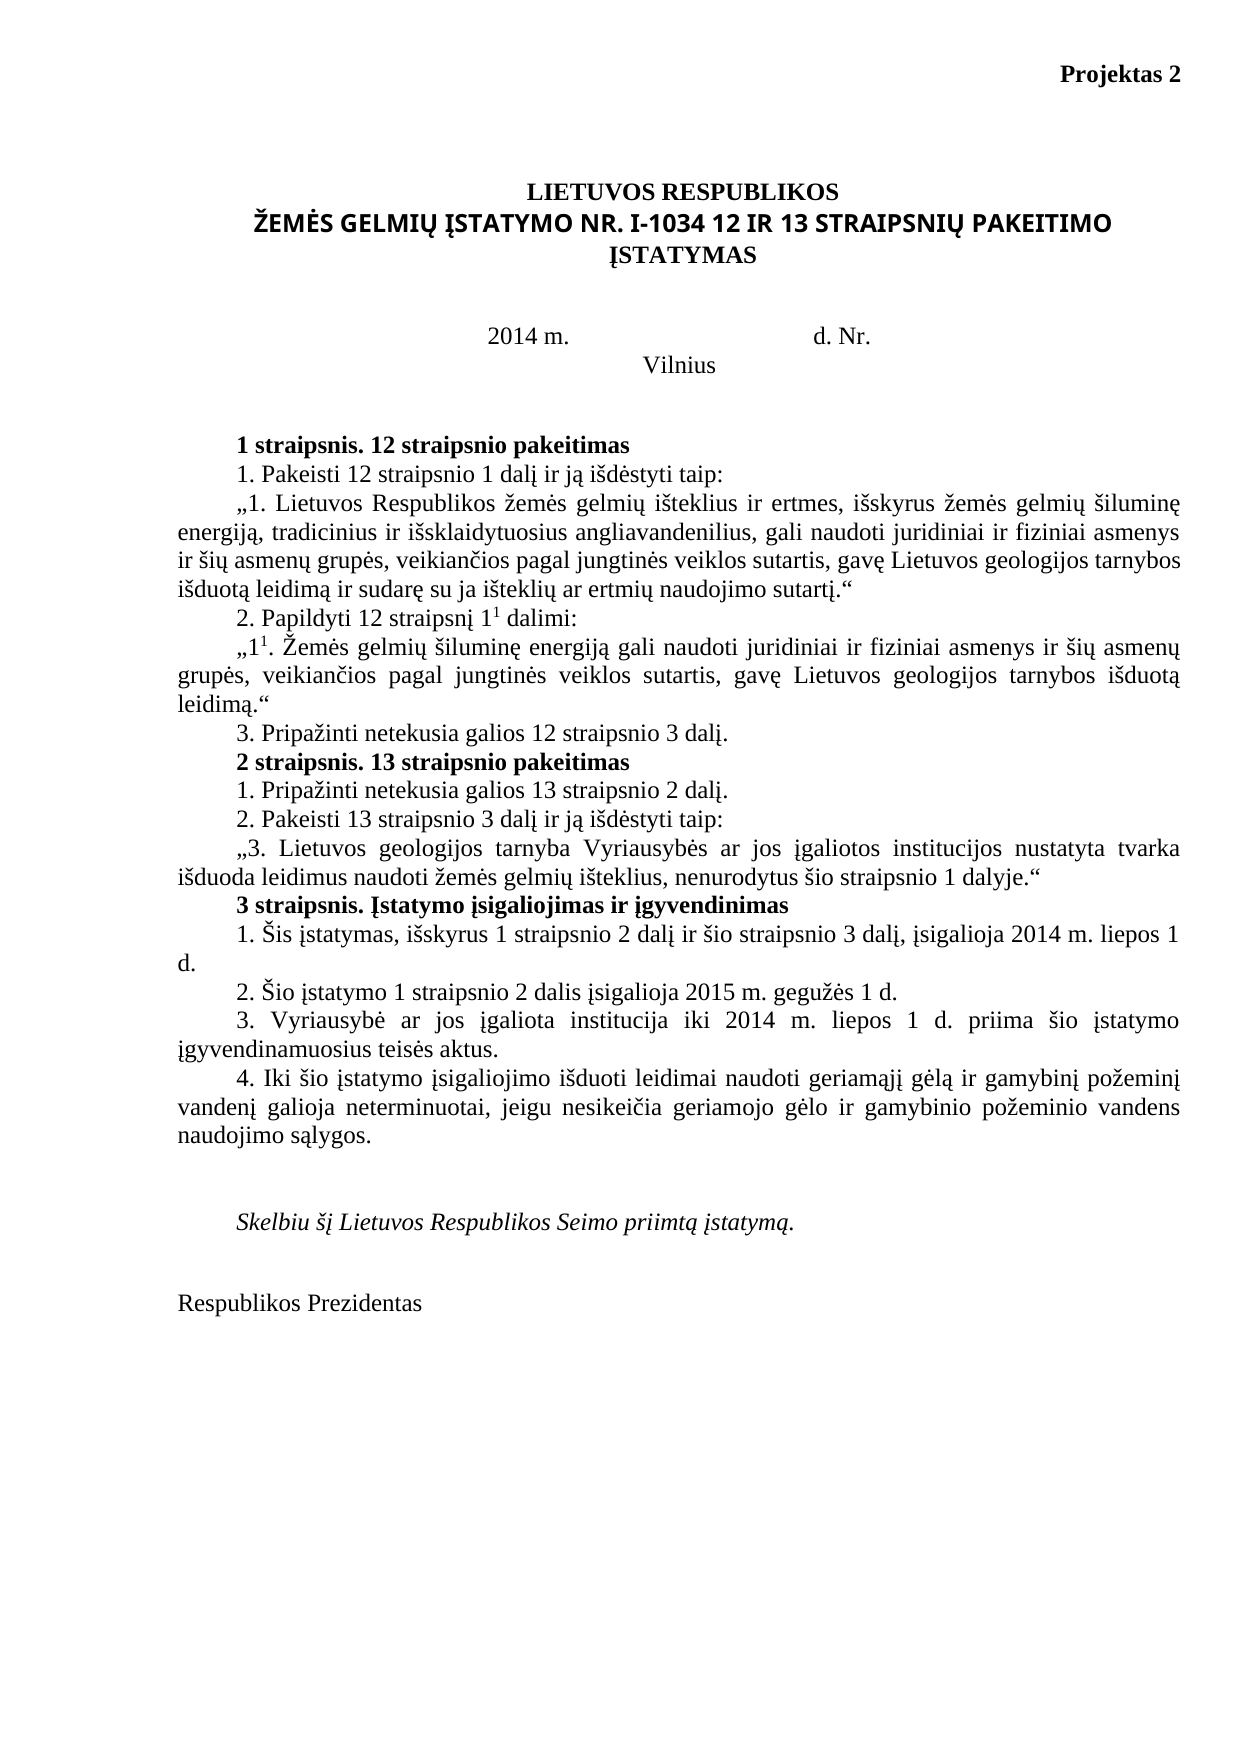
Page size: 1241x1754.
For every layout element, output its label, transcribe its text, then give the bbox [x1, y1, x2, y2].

text ĮSTATYMAS [177, 240, 1181, 269]
text 2. Šio įstatymo 1 straipsnio 2 dalis įsigalioja 2015 m. gegužės 1 d. [177, 977, 1181, 1006]
text 3 straipsnis. Įstatymo įsigaliojimas ir įgyvendinimas [177, 891, 1181, 919]
text Respublikos Prezidentas [177, 1288, 1181, 1317]
text „11. Žemės gelmių šiluminę energiją gali naudoti juridiniai ir fiziniai asmenys ir šių asmenų grupės, veikiančios pagal jungtinės veiklos sutartis, gavę Lietuvos geologijos tarnybos išduotą leidimą.“ [177, 632, 1181, 718]
text „1. Lietuvos Respublikos žemės gelmių išteklius ir ertmes, išskyrus žemės gelmių šiluminę energiją, tradicinius ir išsklaidytuosius angliavandenilius, gali naudoti juridiniai ir fiziniai asmenys ir šių asmenų grupės, veikiančios pagal jungtinės veiklos sutartis, gavę Lietuvos geologijos tarnybos išduotą leidimą ir sudarę su ja išteklių ar ertmių naudojimo sutartį.“ [177, 488, 1181, 603]
text „3. Lietuvos geologijos tarnyba Vyriausybės ar jos įgaliotos institucijos nustatyta tvarka išduoda leidimus naudoti žemės gelmių išteklius, nenurodytus šio straipsnio 1 dalyje.“ [177, 833, 1181, 891]
text 2. Pakeisti 13 straipsnio 3 dalį ir ją išdėstyti taip: [177, 804, 1181, 833]
text 3. Pripažinti netekusia galios 12 straipsnio 3 dalį. [177, 718, 1181, 747]
text 1. Pakeisti 12 straipsnio 1 dalį ir ją išdėstyti taip: [177, 459, 1181, 488]
text 1 straipsnis. 12 straipsnio pakeitimas [177, 431, 1181, 459]
text 2014 m. d. Nr. [177, 321, 1181, 350]
text 4. Iki šio įstatymo įsigaliojimo išduoti leidimai naudoti geriamąjį gėlą ir gamybinį požeminį vandenį galioja neterminuotai, jeigu nesikeičia geriamojo gėlo ir gamybinio požeminio vandens naudojimo sąlygos. [177, 1063, 1181, 1149]
text Skelbiu šį Lietuvos Respublikos Seimo priimtą įstatymą. [177, 1207, 1181, 1236]
text 3. Vyriausybė ar jos įgaliota institucija iki 2014 m. liepos 1 d. priima šio įstatymo įgyvendinamuosius teisės aktus. [177, 1006, 1181, 1063]
text 2 straipsnis. 13 straipsnio pakeitimas [177, 747, 1181, 776]
text LIETUVOS RESPUBLIKOS [177, 177, 1181, 206]
text ŽEMĖS Gelmių ĮSTATYMO NR. i-1034 12 ir 13 STRAIPSNIų PAKEITIMO [177, 206, 1181, 240]
text 1. Pripažinti netekusia galios 13 straipsnio 2 dalį. [177, 776, 1181, 804]
text Vilnius [177, 350, 1181, 378]
text 1. Šis įstatymas, išskyrus 1 straipsnio 2 dalį ir šio straipsnio 3 dalį, įsigalioja 2014 m. liepos 1 d. [177, 919, 1181, 977]
text 2. Papildyti 12 straipsnį 11 dalimi: [177, 603, 1181, 632]
